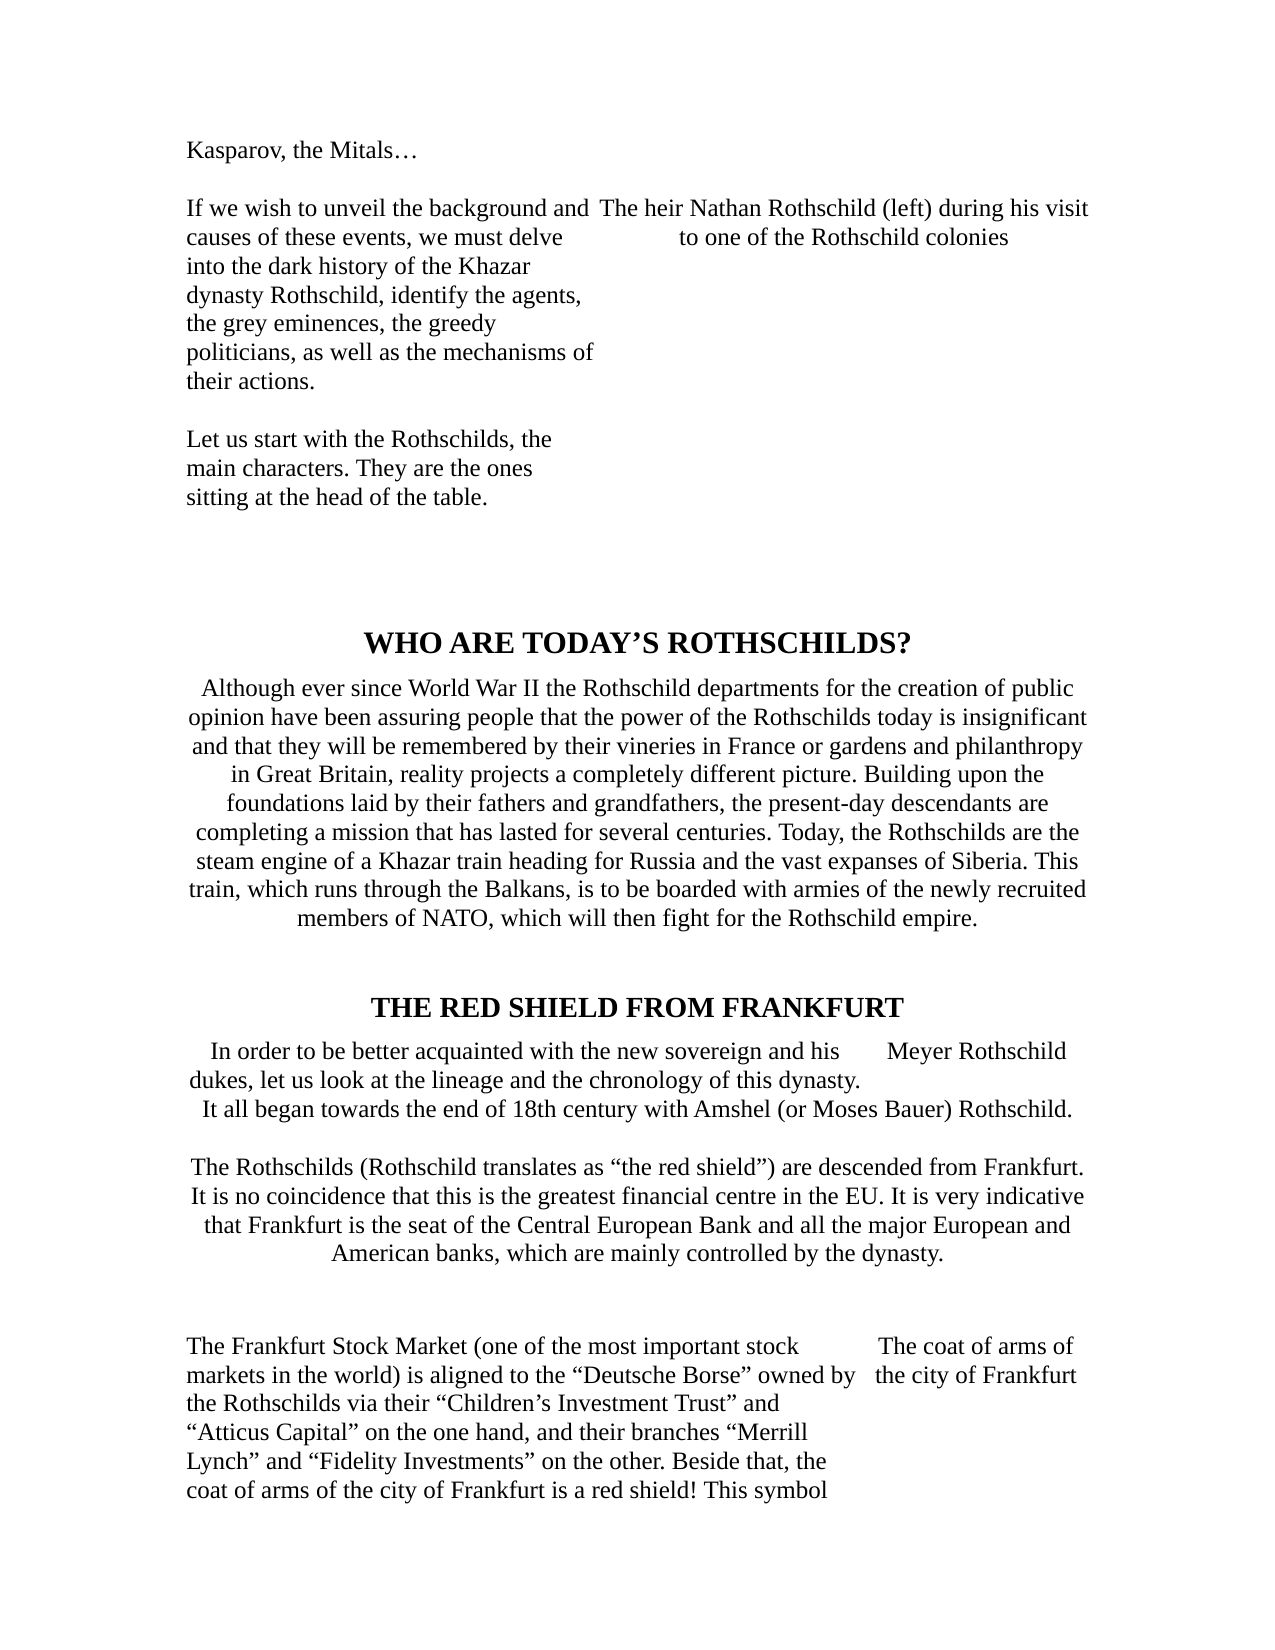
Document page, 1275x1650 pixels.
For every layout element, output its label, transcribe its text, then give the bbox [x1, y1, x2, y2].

table_cell Marxism, globalism, the new world order, liberalism…All these are euphemisms for a phenomenon embodied in the invisible empire of the Rothschild family. The Rothschilds do not die, they simply depart into history, and their place is inconspicuously taken by their sons and grandsons. Word goes that the old master Jacob has left the scene, and that his place has been occupied by his son Nathan (Nathaniel Philip Rothschild, who bears the name of the founder of the English Rothschilds). The heavy burden has fallen on the frail shoulders of the young heir. But Nathan is not alone. In the running of the empire he will be aided by his uncles Evelyn and Edmund and the other members of the English branch of the family (Catherine, Emma, Leopold), but also his French cousins (David, Eduard…). The Rothschild family has produced governors, prime ministers, ministers, supervisors who are making sure that everything goes according to the big plan. The European Union was created by the Rothschilds (Schumann, a Khazar). The EU is an exploiter of Russia, which should be freed from the Siberian burden. With the aim of completing this job the Rothschilds have employed Soros, Berezovski, Hodorkovski, Kasparov, the Mitals… If we wish to unveil the background and causes of these events, we must delve into the dark history of the Khazar dynasty Rothschild, identify the agents, the grey eminences, the greedy politicians, as well as the mechanisms of their actions. Let us start with the Rothschilds, the main characters. They are the ones sitting at the head of the table. WHO ARE TODAY’S ROTHSCHILDS? Although ever since World War II the Rothschild departments for the creation of public opinion have been assuring people that the power of the Rothschilds today is insignificant and that they will be remembered by their vineries in France or gardens and philanthropy in Great Britain, reality projects a completely different picture. Building upon the foundations laid by their fathers and grandfathers, the present-day descendants are completing a mission that has lasted for several centuries. Today, the Rothschilds are the steam engine of a Khazar train heading for Russia and the vast expanses of Siberia. This train, which runs through the Balkans, is to be boarded with armies of the newly recruited members of NATO, which will then fight for the Rothschild empire. THE RED SHIELD FROM FRANKFURT In order to be better acquainted with the new sovereign and his dukes, let us look at the lineage and the chronology of this dynasty. It all began towards the end of 18th century with Amshel (or Moses Bauer) Rothschild. The Rothschilds (Rothschild translates as “the red shield”) are descended from Frankfurt. It is no coincidence that this is the greatest financial centre in the EU. It is very indicative that Frankfurt is the seat of the Central European Bank and all the major European and American banks, which are mainly controlled by the dynasty. [169, 194, 1106, 1314]
table_header [863, 1389, 1089, 1629]
table_header [599, 251, 1089, 579]
table_cell The Frankfurt Stock Market (one of the most important stock markets in the world) is aligned to the “Deutsche Borse” owned by the Rothschilds via their “Children’s Investment Trust” and “Atticus Capital” on the one hand, and their branches “Merrill Lynch” and “Fidelity Investments” on the other. Beside that, the coat of arms of the city of Frankfurt is a red shield! This symbol dates back to the period of the Khazar empire. The writer Dejan Lucic says of Khazars: 90% of present-day Jews are Khazars by origin. They are a Turkish-Mongol tribe, which was converted to Judaism in the middle of 8th century. When their empire fell apart in 10th century they settled down across Russia and Europe, and later on the American continent as well. They are converts and have no Semitic origins at all. The Semite Jews come from Palestine and number between 7 and 10%. Amshel had five sons, whom he positioned all across Europe. Salomon went to Vienna, Carl to Naples, Nathan to London, James to Paris and the fifth son Amshel stayed in Frankfurt. In less than two hundred years the sons and their descendants completely subjugated the west. Thus the foundations of a “Pax Judaica” were laid. The head of the family is the Anglo-French Rothschild team led by Nathan, son of Jacob Rothschild. The English team is led by the aged Edmund and Evelyn and the young Nathan, and the French team by David and Eduard. THE ENGLISH ROTHSCHILDS [169, 1314, 1106, 1521]
table_header [864, 1065, 1089, 1086]
table_cell Marxism, globalism, the new world order, liberalism…All these are euphemisms for a phenomenon embodied in the invisible empire of the Rothschild family. The Rothschilds do not die, they simply depart into history, and their place is inconspicuously taken by their sons and grandsons. Word goes that the old master Jacob has left the scene, and that his place has been occupied by his son Nathan (Nathaniel Philip Rothschild, who bears the name of the founder of the English Rothschilds). The heavy burden has fallen on the frail shoulders of the young heir. But Nathan is not alone. In the running of the empire he will be aided by his uncles Evelyn and Edmund and the other members of the English branch of the family (Catherine, Emma, Leopold), but also his French cousins (David, Eduard…). The Rothschild family has produced governors, prime ministers, ministers, supervisors who are making sure that everything goes according to the big plan. The European Union was created by the Rothschilds (Schumann, a Khazar). The EU is an exploiter of Russia, which should be freed from the Siberian burden. With the aim of completing this job the Rothschilds have employed Soros, Berezovski, Hodorkovski, Kasparov, the Mitals… If we wish to unveil the background and causes of these events, we must delve into the dark history of the Khazar dynasty Rothschild, identify the agents, the grey eminences, the greedy politicians, as well as the mechanisms of their actions. Let us start with the Rothschilds, the main characters. They are the ones sitting at the head of the table. WHO ARE TODAY’S ROTHSCHILDS? Although ever since World War II the Rothschild departments for the creation of public opinion have been assuring people that the power of the Rothschilds today is insignificant and that they will be remembered by their vineries in France or gardens and philanthropy in Great Britain, reality projects a completely different picture. Building upon the foundations laid by their fathers and grandfathers, the present-day descendants are completing a mission that has lasted for several centuries. Today, the Rothschilds are the steam engine of a Khazar train heading for Russia and the vast expanses of Siberia. This train, which runs through the Balkans, is to be boarded with armies of the newly recruited members of NATO, which will then fight for the Rothschild empire. THE RED SHIELD FROM FRANKFURT In order to be better acquainted with the new sovereign and his dukes, let us look at the lineage and the chronology of this dynasty. It all began towards the end of 18th century with Amshel (or Moses Bauer) Rothschild. The Rothschilds (Rothschild translates as “the red shield”) are descended from Frankfurt. It is no coincidence that this is the greatest financial centre in the EU. It is very indicative that Frankfurt is the seat of the Central European Bank and all the major European and American banks, which are mainly controlled by the dynasty. [169, 118, 1106, 193]
